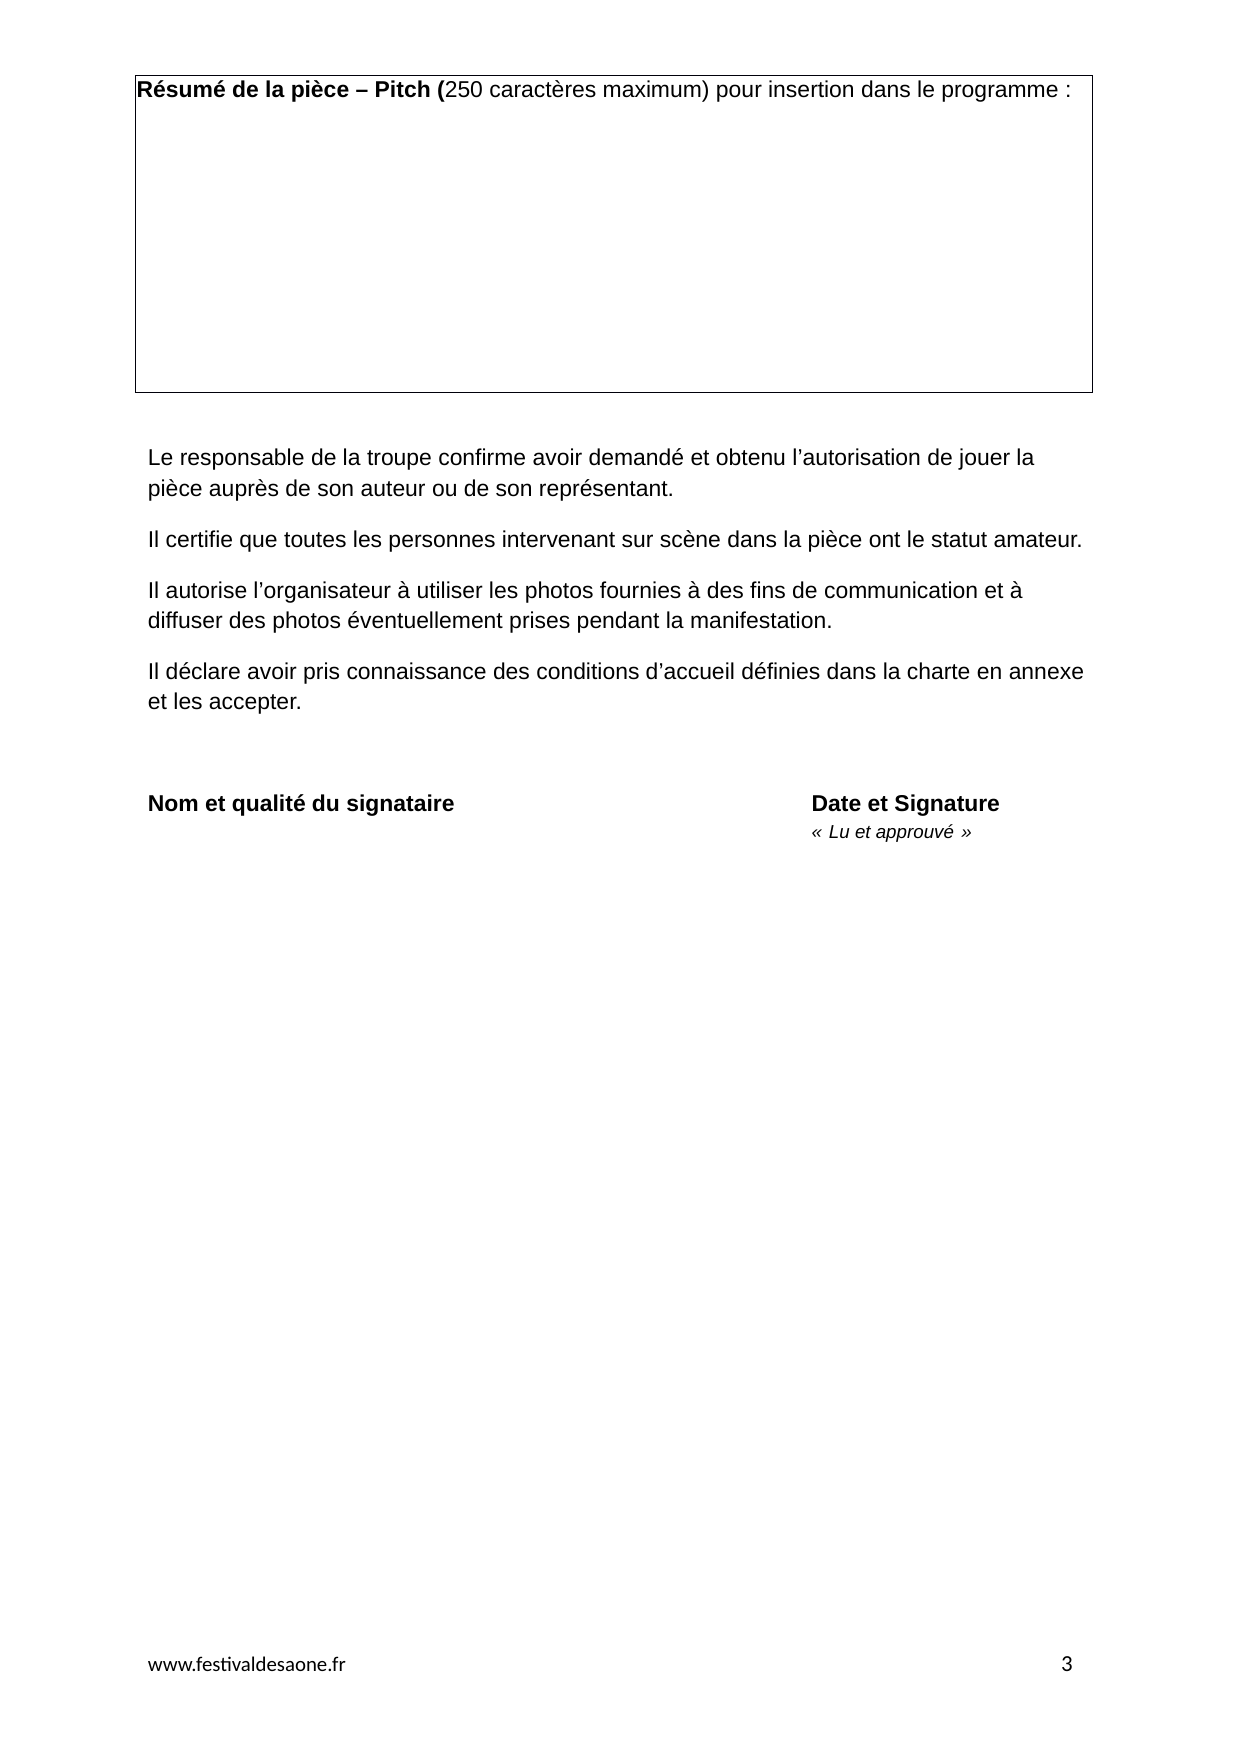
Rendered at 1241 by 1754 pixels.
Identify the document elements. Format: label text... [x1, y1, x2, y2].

text « Lu et approuvé » [738, 820, 1093, 842]
text Nom et qualité du signataire Date et Signature [148, 790, 1093, 817]
text Il certifie que toutes les personnes intervenant sur scène dans la pièce ont le statut amateur. [148, 526, 1093, 552]
table_header Résumé de la pièce – Pitch (250 caractères maximum) pour insertion dans le programme : [136, 76, 1092, 392]
text Il déclare avoir pris connaissance des conditions d’accueil définies dans la charte en annexe et les accepter. [148, 658, 1093, 714]
text Il autorise l’organisateur à utiliser les photos fournies à des fins de communication et à diffuser des photos éventuellement prises pendant la manifestation. [148, 577, 1093, 633]
text Le responsable de la troupe confirme avoir demandé et obtenu l’autorisation de jouer la pièce auprès de son auteur ou de son représentant. [148, 444, 1093, 501]
